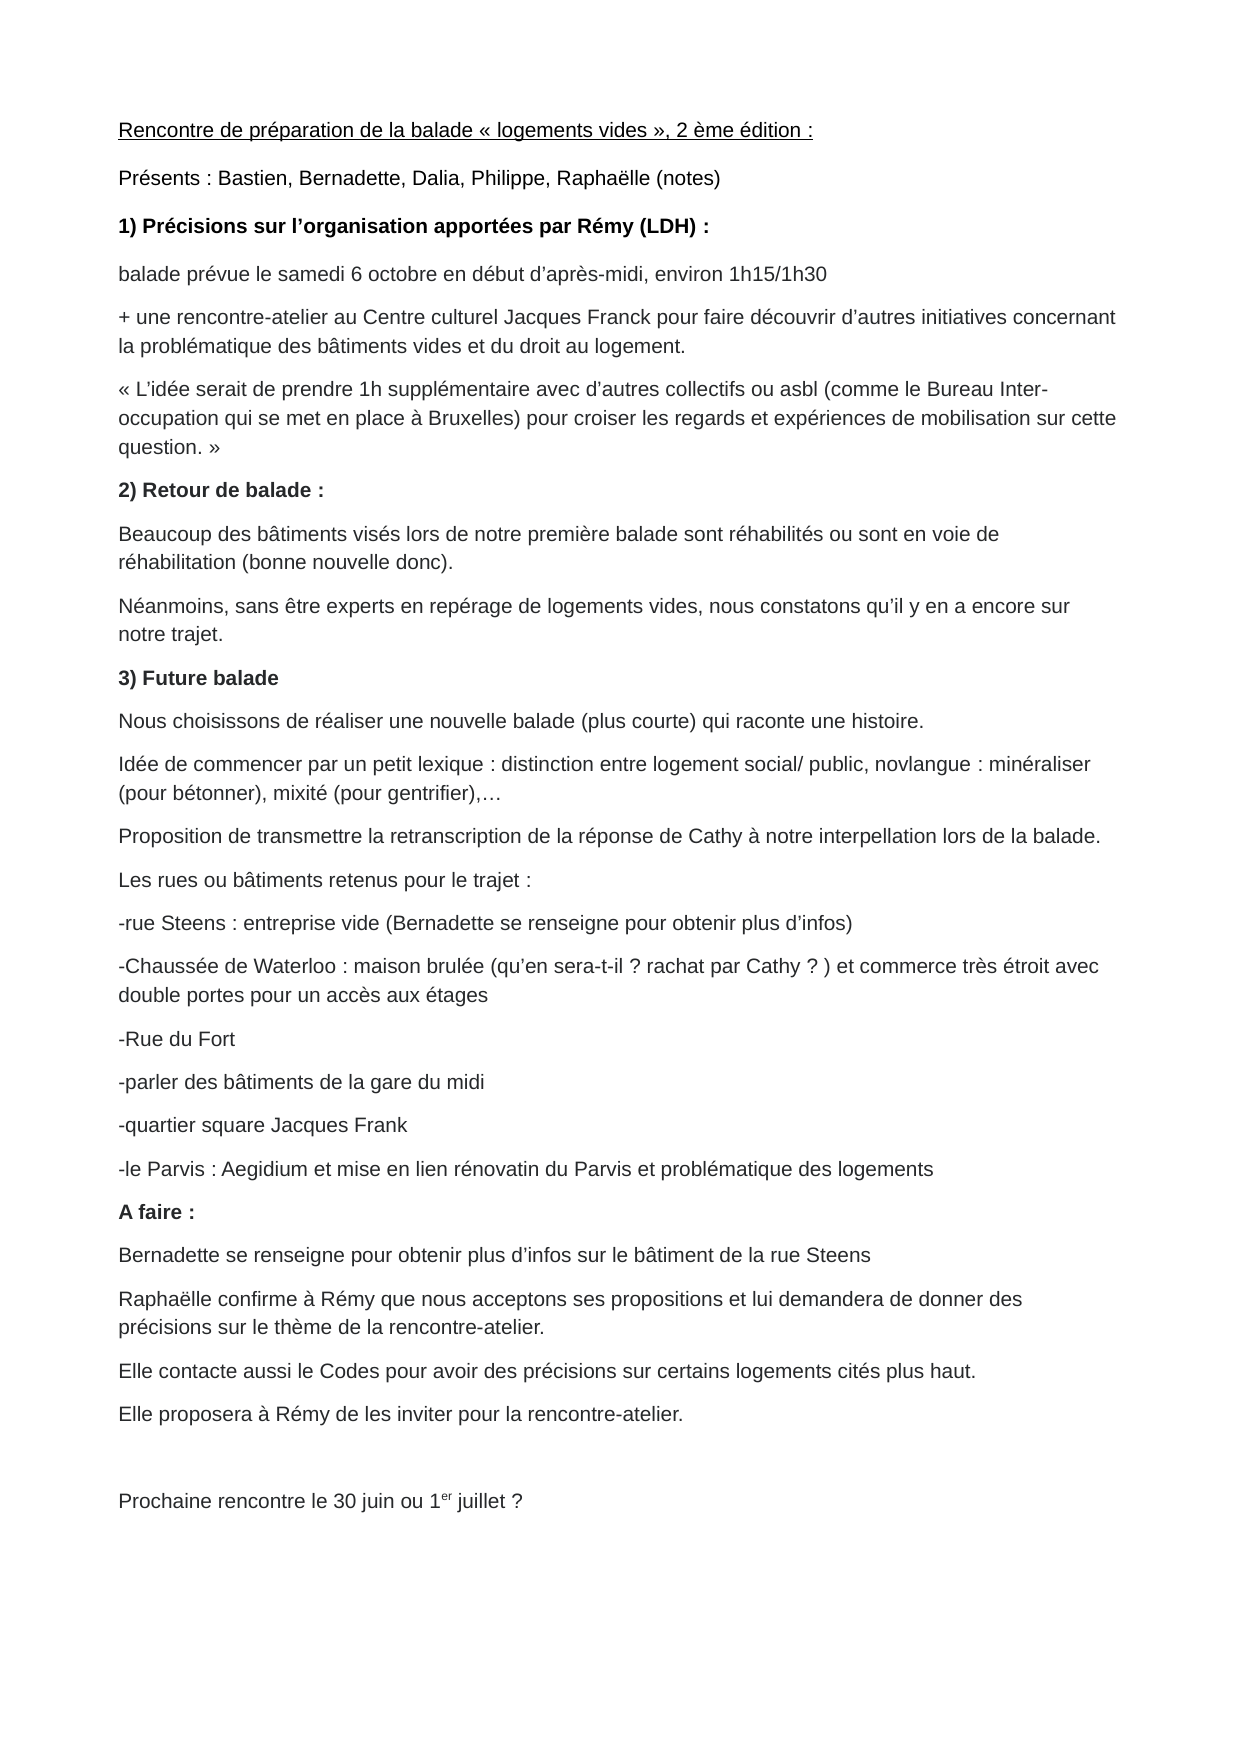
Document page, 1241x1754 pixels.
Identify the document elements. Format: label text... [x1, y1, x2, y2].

text Elle contacte aussi le Codes pour avoir des précisions sur certains logements cités plus haut. [118, 1358, 1122, 1382]
text Rencontre de préparation de la balade « logements vides », 2 ème édition : [118, 118, 1122, 142]
text A faire : [118, 1200, 1122, 1224]
text -le Parvis : Aegidium et mise en lien rénovatin du Parvis et problématique des logements [118, 1156, 1122, 1180]
text -Chaussée de Waterloo : maison brulée (qu’en sera-t-il ? rachat par Cathy ? ) et commerce très étroit avec double portes pour un accès aux étages [118, 954, 1122, 1007]
text Présents : Bastien, Bernadette, Dalia, Philippe, Raphaëlle (notes) [118, 166, 1122, 190]
text Bernadette se renseigne pour obtenir plus d’infos sur le bâtiment de la rue Steens [118, 1243, 1122, 1267]
text Les rues ou bâtiments retenus pour le trajet : [118, 868, 1122, 892]
text Elle proposera à Rémy de les inviter pour la rencontre-atelier. [118, 1402, 1122, 1426]
text balade prévue le samedi 6 octobre en début d’après-midi, environ 1h15/1h30 [118, 262, 1122, 286]
text + une rencontre-atelier au Centre culturel Jacques Franck pour faire découvrir d’autres initiatives concernant la problématique des bâtiments vides et du droit au logement. [118, 305, 1122, 358]
text -rue Steens : entreprise vide (Bernadette se renseigne pour obtenir plus d’infos) [118, 911, 1122, 935]
text Prochaine rencontre le 30 juin ou 1er juillet ? [118, 1488, 1122, 1512]
text « L’idée serait de prendre 1h supplémentaire avec d’autres collectifs ou asbl (comme le Bureau Inter-occupation qui se met en place à Bruxelles) pour croiser les regards et expériences de mobilisation sur cette question. » [118, 377, 1122, 459]
text 2) Retour de balade : [118, 478, 1122, 502]
text Néanmoins, sans être experts en repérage de logements vides, nous constatons qu’il y en a encore sur notre trajet. [118, 593, 1122, 646]
text Idée de commencer par un petit lexique : distinction entre logement social/ public, novlangue : minéraliser (pour bétonner), mixité (pour gentrifier),… [118, 752, 1122, 805]
text 1) Précisions sur l’organisation apportées par Rémy (LDH) : [118, 214, 1122, 238]
text 3) Future balade [118, 666, 1122, 689]
text -parler des bâtiments de la gare du midi [118, 1070, 1122, 1094]
text Raphaëlle confirme à Rémy que nous acceptons ses propositions et lui demandera de donner des précisions sur le thème de la rencontre-atelier. [118, 1286, 1122, 1339]
text Beaucoup des bâtiments visés lors de notre première balade sont réhabilités ou sont en voie de réhabilitation (bonne nouvelle donc). [118, 521, 1122, 574]
text -Rue du Fort [118, 1026, 1122, 1050]
text -quartier square Jacques Frank [118, 1113, 1122, 1137]
text Nous choisissons de réaliser une nouvelle balade (plus courte) qui raconte une histoire. [118, 709, 1122, 733]
text Proposition de transmettre la retranscription de la réponse de Cathy à notre interpellation lors de la balade. [118, 824, 1122, 848]
